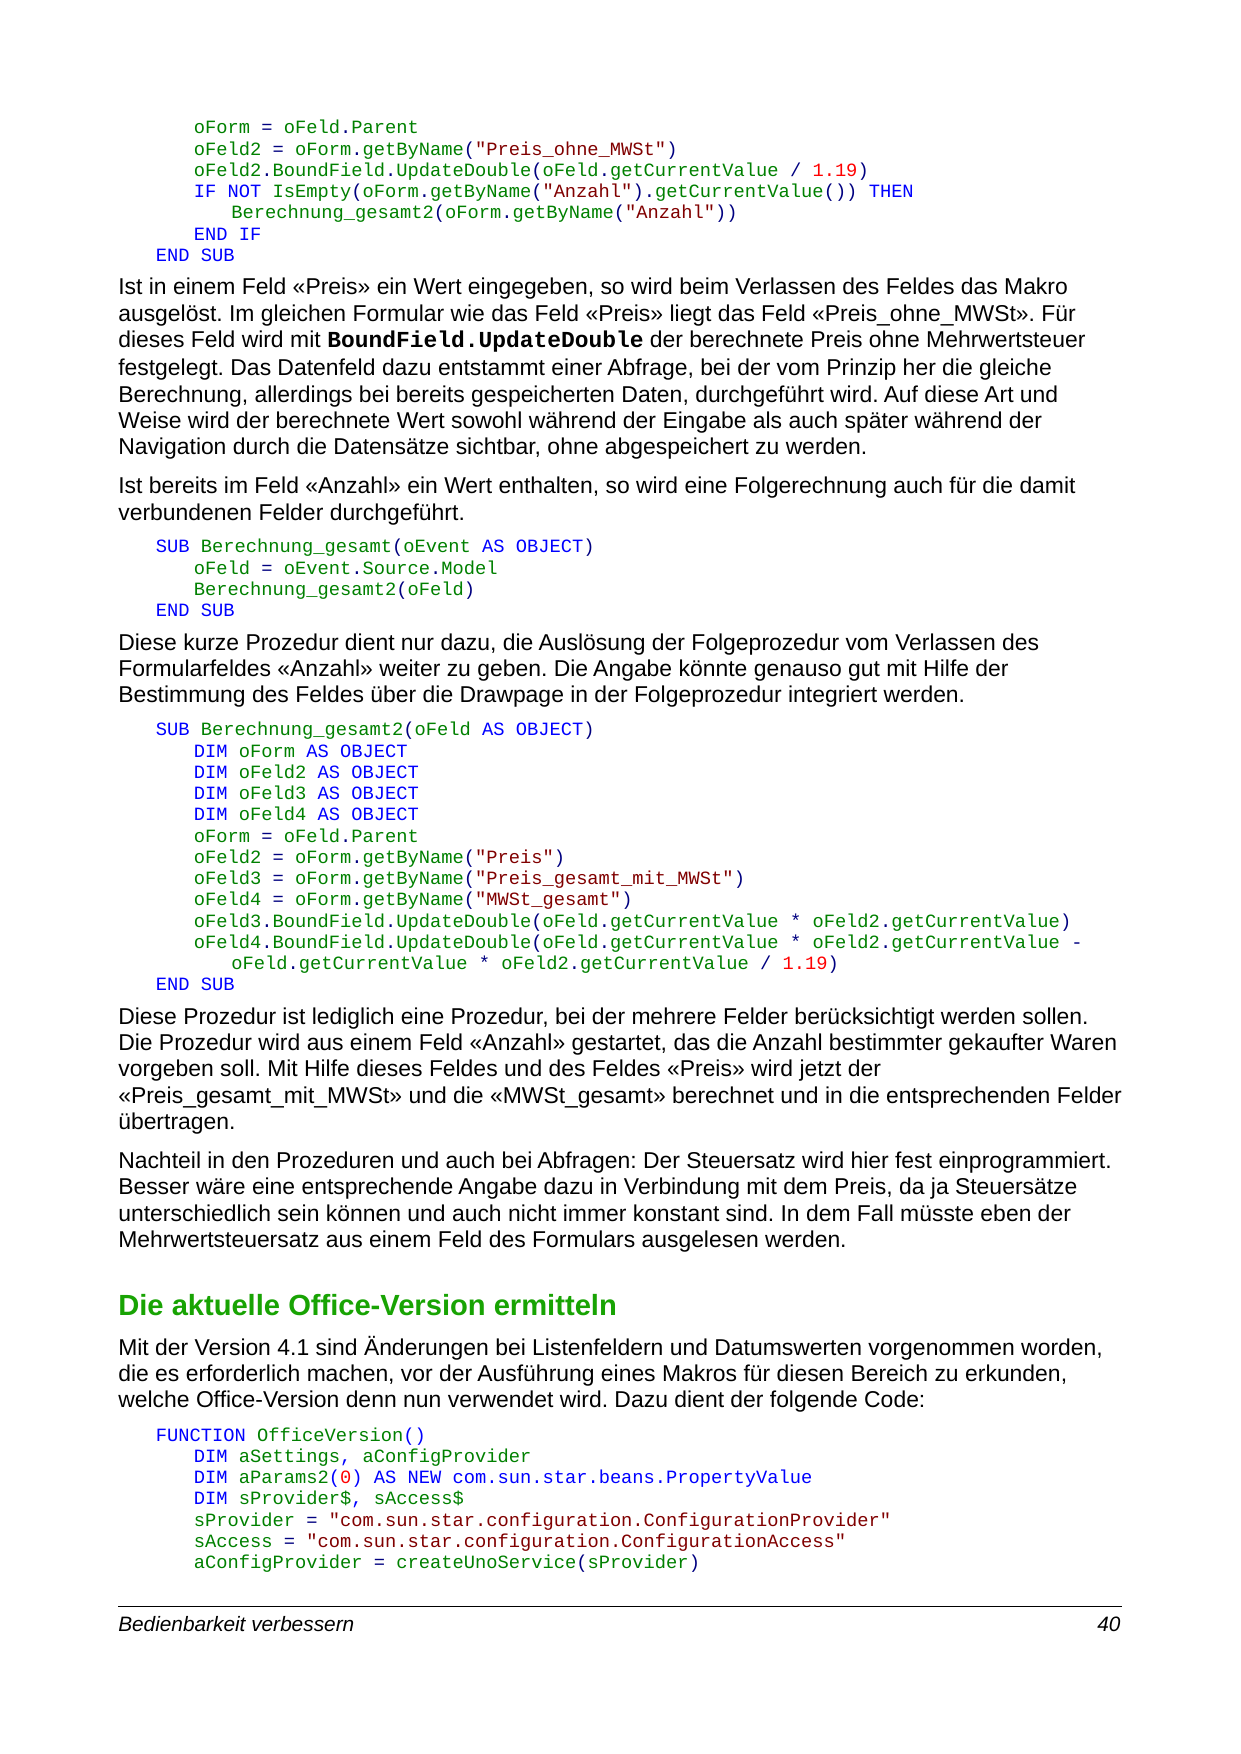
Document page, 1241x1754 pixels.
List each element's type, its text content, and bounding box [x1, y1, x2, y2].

text Ist bereits im Feld «Anzahl» ein Wert enthalten, so wird eine Folgerechnung auch für die damit verbundenen Felder durchgeführt. [118, 472, 1122, 525]
text Mit der Version 4.1 sind Änderungen bei Listenfeldern und Datumswerten vorgenommen worden, die es erforderlich machen, vor der Ausführung eines Makros für diesen Bereich zu erkunden, welche Office-Version denn nun verwendet wird. Dazu dient der folgende Code: [118, 1334, 1122, 1413]
text DIM oFeld2 AS OBJECT [156, 763, 1122, 784]
text END SUB [156, 246, 1122, 267]
text aConfigProvider = createUnoService(sProvider) [156, 1553, 1122, 1574]
text oFeld3.BoundField.UpdateDouble(oFeld.getCurrentValue * oFeld2.getCurrentValue) [156, 911, 1122, 933]
text DIM sProvider$, sAccess$ [156, 1489, 1122, 1510]
text sProvider = "com.sun.star.configuration.ConfigurationProvider" [156, 1510, 1122, 1532]
text oFeld2 = oForm.getByName("Preis") [156, 848, 1122, 869]
text SUB Berechnung_gesamt2(oFeld AS OBJECT) [156, 720, 1122, 741]
text oFeld2 = oForm.getByName("Preis_ohne_MWSt") [156, 139, 1122, 161]
text oFeld2.BoundField.UpdateDouble(oFeld.getCurrentValue / 1.19) [156, 161, 1122, 182]
text Berechnung_gesamt2(oForm.getByName("Anzahl")) [156, 203, 1122, 224]
text oForm = oFeld.Parent [156, 118, 1122, 139]
text FUNCTION OfficeVersion() [156, 1425, 1122, 1447]
text oForm = oFeld.Parent [156, 826, 1122, 848]
text oFeld4.BoundField.UpdateDouble(oFeld.getCurrentValue * oFeld2.getCurrentValue - [156, 933, 1122, 954]
text Diese kurze Prozedur dient nur dazu, die Auslösung der Folgeprozedur vom Verlassen des Formularfeldes «Anzahl» weiter zu geben. Die Angabe könnte genauso gut mit Hilfe der Bestimmung des Feldes über die Drawpage in der Folgeprozedur integriert werden. [118, 628, 1122, 708]
text END IF [156, 224, 1122, 246]
text DIM oFeld4 AS OBJECT [156, 805, 1122, 826]
text Ist in einem Feld «Preis» ein Wert eingegeben, so wird beim Verlassen des Feldes das Makro ausgelöst. Im gleichen Formular wie das Feld «Preis» liegt das Feld «Preis_ohne_MWSt». Für dieses Feld wird mit BoundField.UpdateDouble der berechnete Preis ohne Mehrwertsteuer festgelegt. Das Datenfeld dazu entstammt einer Abfrage, bei der vom Prinzip her die gleiche Berechnung, allerdings bei bereits gespeicherten Daten, durchgeführt wird. Auf diese Art und Weise wird der berechnete Wert sowohl während der Eingabe als auch später während der Navigation durch die Datensätze sichtbar, ohne abgespeichert zu werden. [118, 273, 1122, 459]
text oFeld3 = oForm.getByName("Preis_gesamt_mit_MWSt") [156, 869, 1122, 890]
text SUB Berechnung_gesamt(oEvent AS OBJECT) [156, 537, 1122, 558]
text DIM oFeld3 AS OBJECT [156, 784, 1122, 805]
text END SUB [156, 975, 1122, 996]
text Nachteil in den Prozeduren und auch bei Abfragen: Der Steuersatz wird hier fest einprogrammiert. Besser wäre eine entsprechende Angabe dazu in Verbindung mit dem Preis, da ja Steuersätze unterschiedlich sein können und auch nicht immer konstant sind. In dem Fall müsste eben der Mehrwertsteuersatz aus einem Feld des Formulars ausgelesen werden. [118, 1147, 1122, 1252]
text oFeld.getCurrentValue * oFeld2.getCurrentValue / 1.19) [156, 954, 1122, 975]
text DIM oForm AS OBJECT [156, 741, 1122, 763]
text Diese Prozedur ist lediglich eine Prozedur, bei der mehrere Felder berücksichtigt werden sollen. Die Prozedur wird aus einem Feld «Anzahl» gestartet, das die Anzahl bestimmter gekaufter Waren vorgeben soll. Mit Hilfe dieses Feldes und des Feldes «Preis» wird jetzt der «Preis_gesamt_mit_MWSt» und die «MWSt_gesamt» berechnet und in die entsprechenden Felder übertragen. [118, 1003, 1122, 1134]
text oFeld = oEvent.Source.Model [156, 558, 1122, 580]
text sAccess = "com.sun.star.configuration.ConfigurationAccess" [156, 1532, 1122, 1553]
text DIM aSettings, aConfigProvider [156, 1447, 1122, 1468]
subtitle Die aktuelle Office-Version ermitteln [118, 1288, 1122, 1321]
text Berechnung_gesamt2(oFeld) [156, 580, 1122, 601]
text END SUB [156, 601, 1122, 622]
text DIM aParams2(0) AS NEW com.sun.star.beans.PropertyValue [156, 1468, 1122, 1489]
text IF NOT IsEmpty(oForm.getByName("Anzahl").getCurrentValue()) THEN [156, 182, 1122, 203]
text oFeld4 = oForm.getByName("MWSt_gesamt") [156, 890, 1122, 911]
